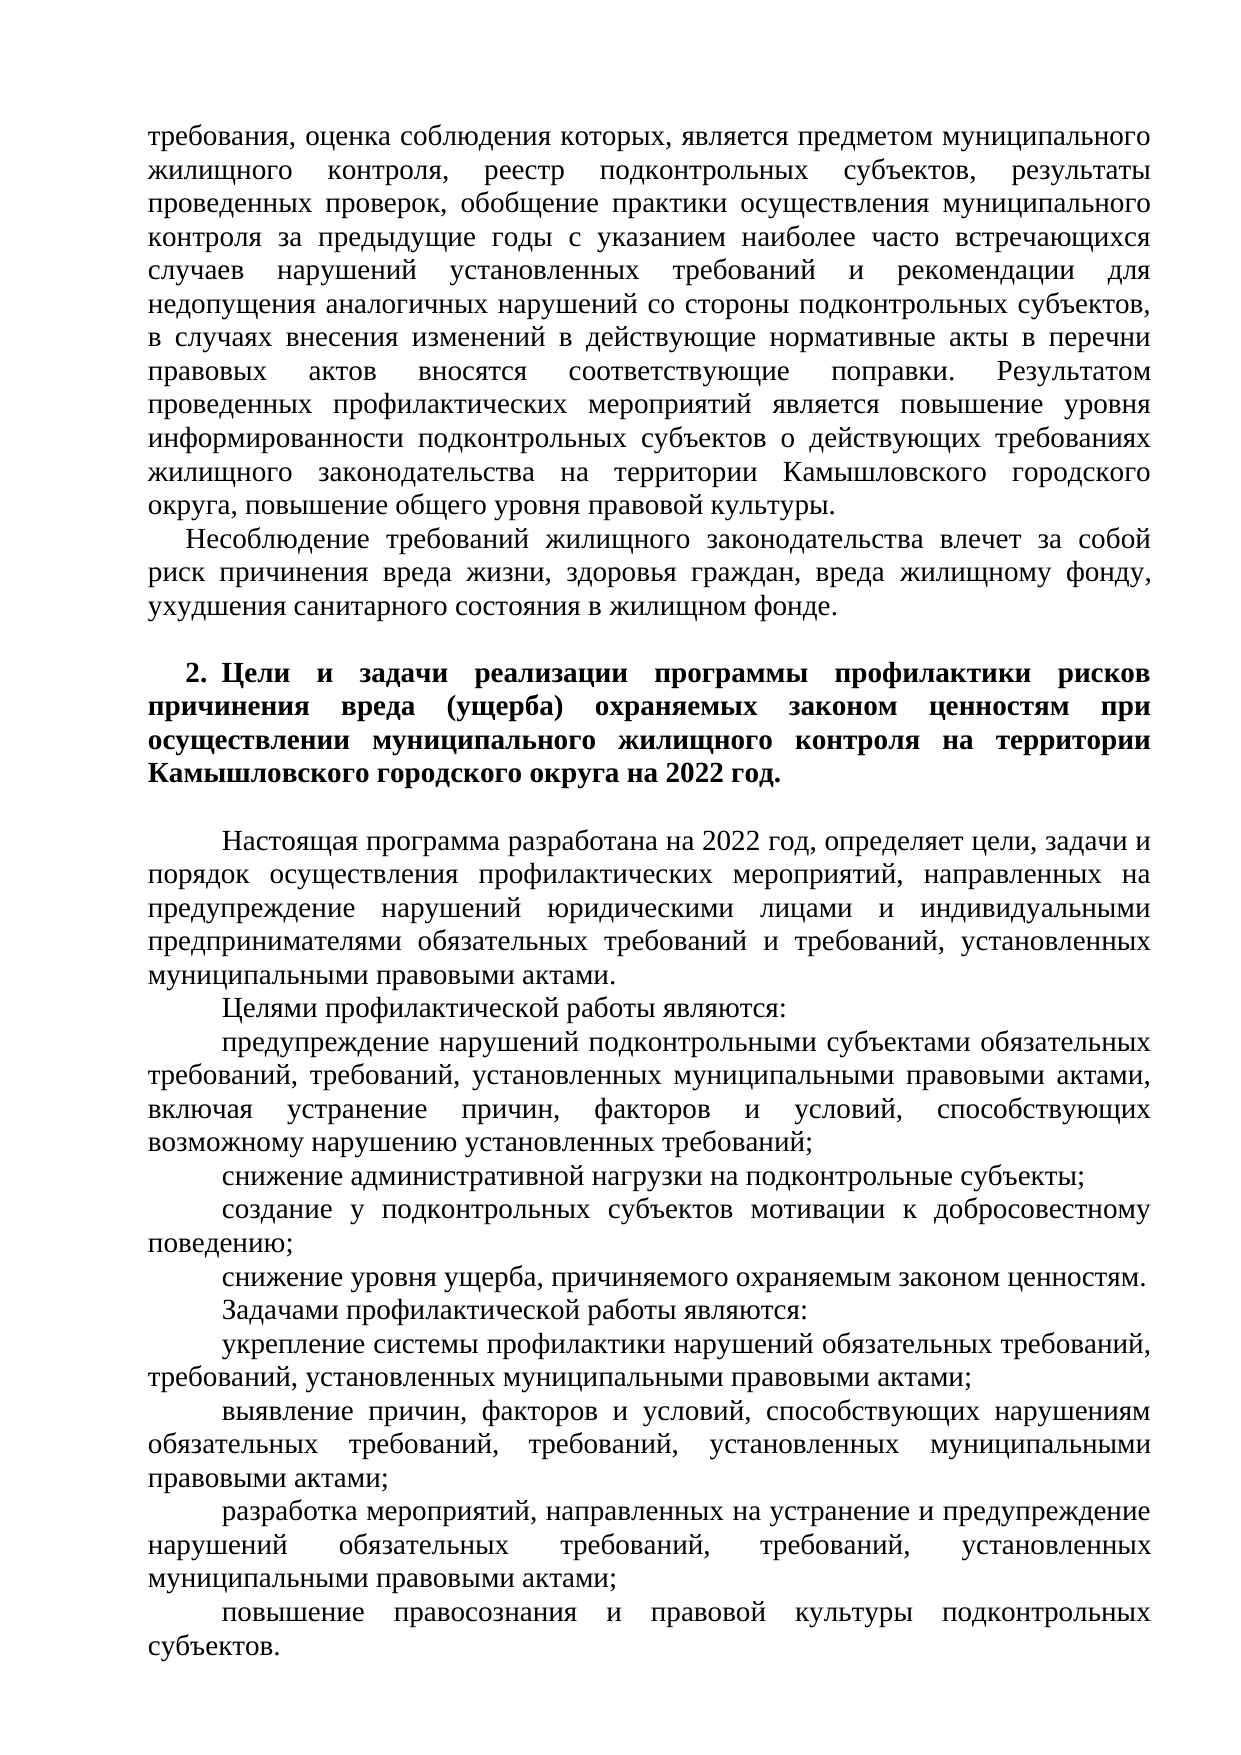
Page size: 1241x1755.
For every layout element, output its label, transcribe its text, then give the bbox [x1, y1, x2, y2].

text предупреждение нарушений подконтрольными субъектами обязательных требований, требований, установленных муниципальными правовыми актами, включая устранение причин, факторов и условий, способствующих возможному нарушению установленных требований; [148, 1024, 1152, 1158]
text создание у подконтрольных субъектов мотивации к добросовестному поведению; [148, 1192, 1152, 1259]
text снижение административной нагрузки на подконтрольные субъекты; [148, 1158, 1152, 1192]
list Цели и задачи реализации программы профилактики рисков причинения вреда (ущерба) охраняемых законом ценностям при осуществлении муниципального жилищного контроля на территории Камышловского городского округа на 2022 год. [148, 655, 1152, 789]
text Настоящая программа разработана на 2022 год, определяет цели, задачи и порядок осуществления профилактических мероприятий, направленных на предупреждение нарушений юридическими лицами и индивидуальными предпринимателями обязательных требований и требований, установленных муниципальными правовыми актами. [148, 823, 1152, 990]
text выявление причин, факторов и условий, способствующих нарушениям обязательных требований, требований, установленных муниципальными правовыми актами; [148, 1393, 1152, 1493]
text Несоблюдение требований жилищного законодательства влечет за собой риск причинения вреда жизни, здоровья граждан, вреда жилищному фонду, ухудшения санитарного состояния в жилищном фонде. [148, 521, 1152, 621]
text Задачами профилактической работы являются: [148, 1292, 1152, 1326]
text Целями профилактической работы являются: [148, 990, 1152, 1024]
text требования, оценка соблюдения которых, является предметом муниципального жилищного контроля, реестр подконтрольных субъектов, результаты проведенных проверок, обобщение практики осуществления муниципального контроля за предыдущие годы с указанием наиболее часто встречающихся случаев нарушений установленных требований и рекомендации для недопущения аналогичных нарушений со стороны подконтрольных субъектов, в случаях внесения изменений в действующие нормативные акты в перечни правовых актов вносятся соответствующие поправки. Результатом проведенных профилактических мероприятий является повышение уровня информированности подконтрольных субъектов о действующих требованиях жилищного законодательства на территории Камышловского городского округа, повышение общего уровня правовой культуры. [148, 118, 1152, 521]
text укрепление системы профилактики нарушений обязательных требований, требований, установленных муниципальными правовыми актами; [148, 1326, 1152, 1393]
text разработка мероприятий, направленных на устранение и предупреждение нарушений обязательных требований, требований, установленных муниципальными правовыми актами; [148, 1493, 1152, 1594]
text повышение правосознания и правовой культуры подконтрольных субъектов. [148, 1594, 1152, 1661]
text снижение уровня ущерба, причиняемого охраняемым законом ценностям. [148, 1259, 1152, 1292]
